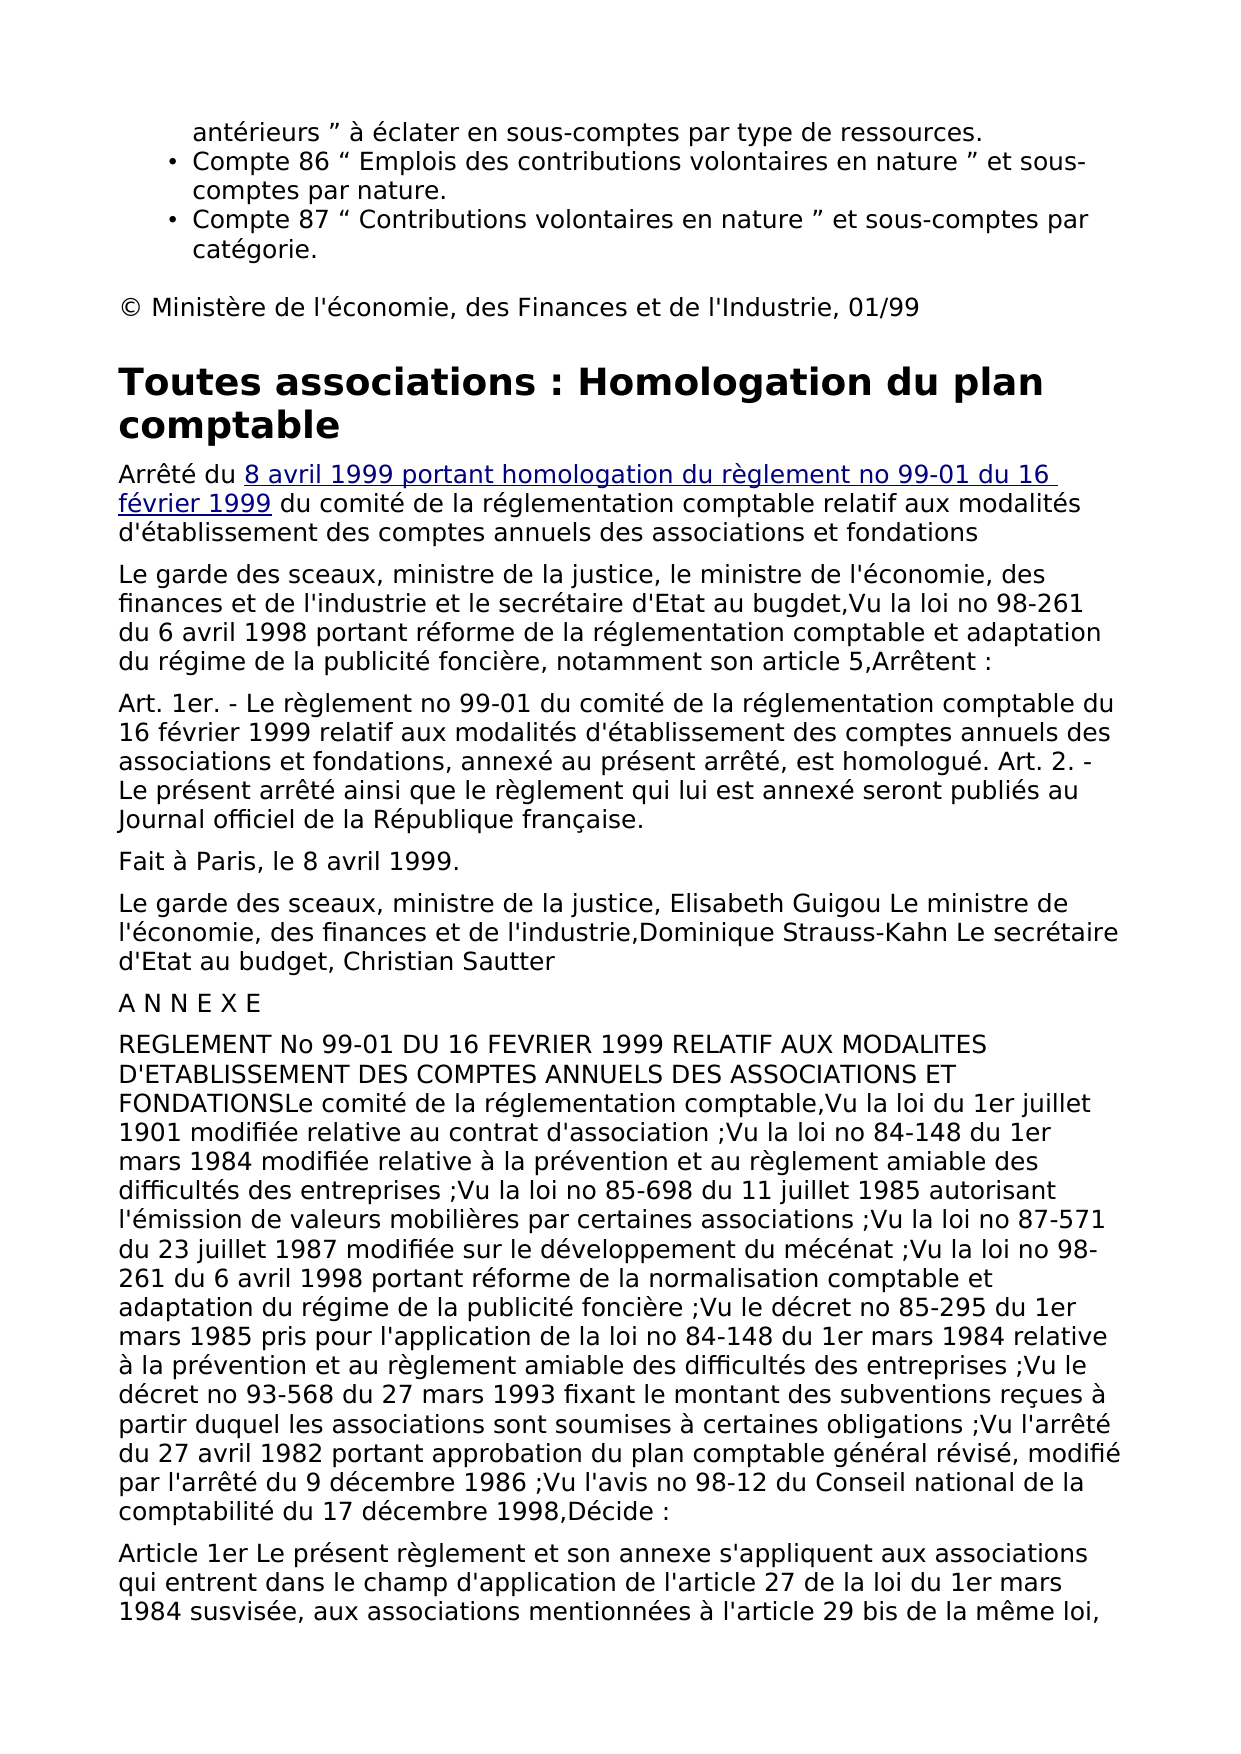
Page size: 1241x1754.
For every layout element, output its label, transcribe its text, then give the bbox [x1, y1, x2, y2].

text Le garde des sceaux, ministre de la justice, Elisabeth Guigou Le ministre de l'économie, des finances et de l'industrie,Dominique Strauss-Kahn Le secrétaire d'Etat au budget, Christian Sautter [118, 889, 1122, 977]
text © Ministère de l'économie, des Finances et de l'Industrie, 01/99 [118, 293, 1122, 323]
text Art. 1er. - Le règlement no 99-01 du comité de la réglementation comptable du 16 février 1999 relatif aux modalités d'établissement des comptes annuels des associations et fondations, annexé au présent arrêté, est homologué. Art. 2. - Le présent arrêté ainsi que le règlement qui lui est annexé seront publiés au Journal officiel de la République française. [118, 689, 1122, 835]
text A N N E X E [118, 989, 1122, 1018]
subtitle Toutes associations : Homologation du plan comptable [118, 360, 1122, 447]
text Article 1er Le présent règlement et son annexe s'appliquent aux associations qui entrent dans le champ d'application de l'article 27 de la loi du 1er mars 1984 susvisée, aux associations mentionnées à l'article 29 bis de la même loi, [118, 1539, 1122, 1627]
text Fait à Paris, le 8 avril 1999. [118, 847, 1122, 877]
list Compte 87 “ Contributions volontaires en nature ” et sous-comptes par catégorie. [177, 206, 1122, 264]
text Le garde des sceaux, ministre de la justice, le ministre de l'économie, des finances et de l'industrie et le secrétaire d'Etat au bugdet,Vu la loi no 98-261 du 6 avril 1998 portant réforme de la réglementation comptable et adaptation du régime de la publicité foncière, notamment son article 5,Arrêtent : [118, 560, 1122, 677]
list antérieurs ” à éclater en sous-comptes par type de ressources. [177, 118, 1122, 147]
text REGLEMENT No 99-01 DU 16 FEVRIER 1999 RELATIF AUX MODALITES D'ETABLISSEMENT DES COMPTES ANNUELS DES ASSOCIATIONS ET FONDATIONSLe comité de la réglementation comptable,Vu la loi du 1er juillet 1901 modifiée relative au contrat d'association ;Vu la loi no 84-148 du 1er mars 1984 modifiée relative à la prévention et au règlement amiable des difficultés des entreprises ;Vu la loi no 85-698 du 11 juillet 1985 autorisant l'émission de valeurs mobilières par certaines associations ;Vu la loi no 87-571 du 23 juillet 1987 modifiée sur le développement du mécénat ;Vu la loi no 98-261 du 6 avril 1998 portant réforme de la normalisation comptable et adaptation du régime de la publicité foncière ;Vu le décret no 85-295 du 1er mars 1985 pris pour l'application de la loi no 84-148 du 1er mars 1984 relative à la prévention et au règlement amiable des difficultés des entreprises ;Vu le décret no 93-568 du 27 mars 1993 fixant le montant des subventions reçues à partir duquel les associations sont soumises à certaines obligations ;Vu l'arrêté du 27 avril 1982 portant approbation du plan comptable général révisé, modifié par l'arrêté du 9 décembre 1986 ;Vu l'avis no 98-12 du Conseil national de la comptabilité du 17 décembre 1998,Décide : [118, 1031, 1122, 1527]
list Compte 86 “ Emplois des contributions volontaires en nature ” et sous-comptes par nature. [177, 147, 1122, 206]
text Arrêté du 8 avril 1999 portant homologation du règlement no 99-01 du 16 février 1999 du comité de la réglementation comptable relatif aux modalités d'établissement des comptes annuels des associations et fondations [118, 460, 1122, 547]
